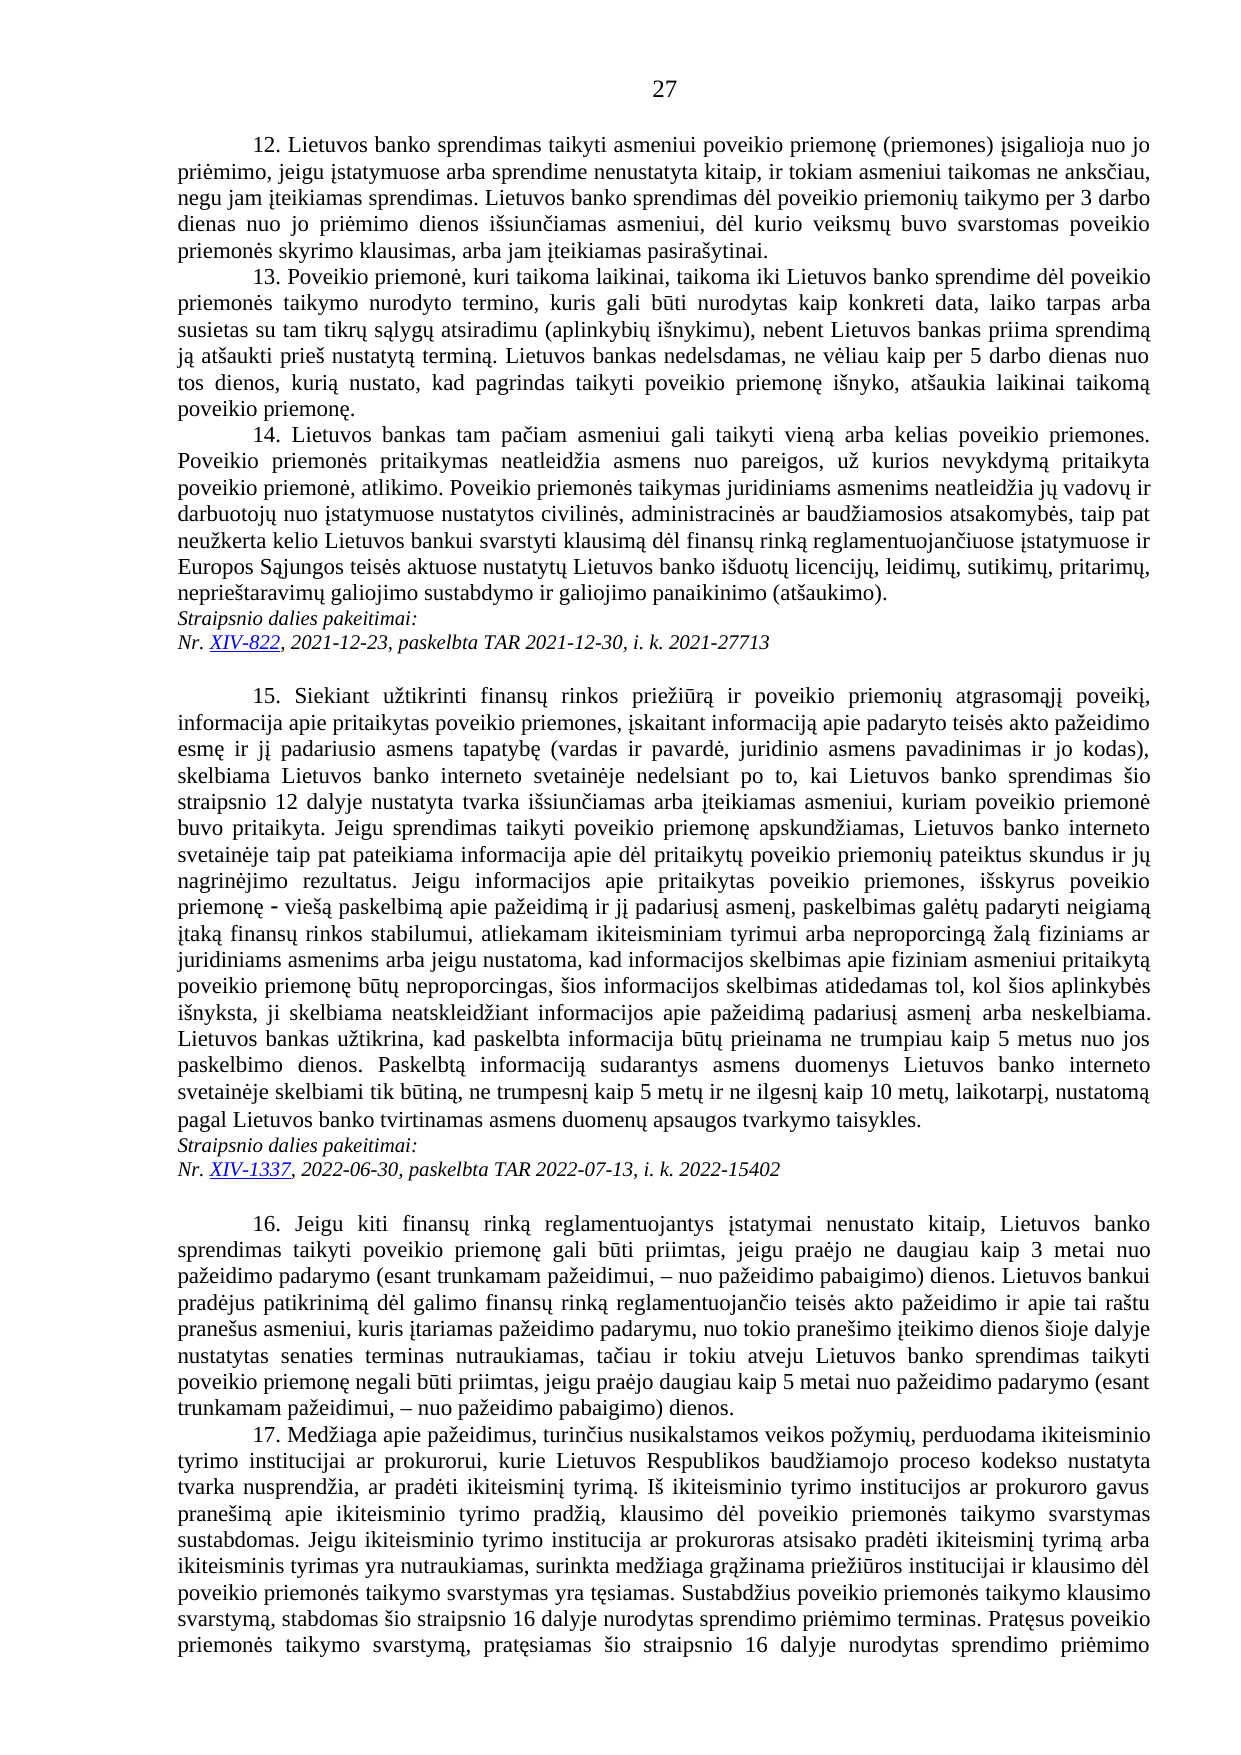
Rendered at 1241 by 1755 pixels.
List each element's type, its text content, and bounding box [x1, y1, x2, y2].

text 16. Jeigu kiti finansų rinką reglamentuojantys įstatymai nenustato kitaip, Lietuvos banko sprendimas taikyti poveikio priemonę gali būti priimtas, jeigu praėjo ne daugiau kaip 3 metai nuo pažeidimo padarymo (esant trunkamam pažeidimui, – nuo pažeidimo pabaigimo) dienos. Lietuvos bankui pradėjus patikrinimą dėl galimo finansų rinką reglamentuojančio teisės akto pažeidimo ir apie tai raštu pranešus asmeniui, kuris įtariamas pažeidimo padarymu, nuo tokio pranešimo įteikimo dienos šioje dalyje nustatytas senaties terminas nutraukiamas, tačiau ir tokiu atveju Lietuvos banko sprendimas taikyti poveikio priemonę negali būti priimtas, jeigu praėjo daugiau kaip 5 metai nuo pažeidimo padarymo (esant trunkamam pažeidimui, – nuo pažeidimo pabaigimo) dienos. [177, 1210, 1152, 1421]
text Straipsnio dalies pakeitimai: [177, 606, 1152, 630]
text 17. Medžiaga apie pažeidimus, turinčius nusikalstamos veikos požymių, perduodama ikiteisminio tyrimo institucijai ar prokurorui, kurie Lietuvos Respublikos baudžiamojo proceso kodekso nustatyta tvarka nusprendžia, ar pradėti ikiteisminį tyrimą. Iš ikiteisminio tyrimo institucijos ar prokuroro gavus pranešimą apie ikiteisminio tyrimo pradžią, klausimo dėl poveikio priemonės taikymo svarstymas sustabdomas. Jeigu ikiteisminio tyrimo institucija ar prokuroras atsisako pradėti ikiteisminį tyrimą arba ikiteisminis tyrimas yra nutraukiamas, surinkta medžiaga grąžinama priežiūros institucijai ir klausimo dėl poveikio priemonės taikymo svarstymas yra tęsiamas. Sustabdžius poveikio priemonės taikymo klausimo svarstymą, stabdomas šio straipsnio 16 dalyje nurodytas sprendimo priėmimo terminas. Pratęsus poveikio priemonės taikymo svarstymą, pratęsiamas šio straipsnio 16 dalyje nurodytas sprendimo priėmimo [177, 1421, 1152, 1658]
text Straipsnio dalies pakeitimai: [177, 1133, 1152, 1157]
text 12. Lietuvos banko sprendimas taikyti asmeniui poveikio priemonę (priemones) įsigalioja nuo jo priėmimo, jeigu įstatymuose arba sprendime nenustatyta kitaip, ir tokiam asmeniui taikomas ne anksčiau, negu jam įteikiamas sprendimas. Lietuvos banko sprendimas dėl poveikio priemonių taikymo per 3 darbo dienas nuo jo priėmimo dienos išsiunčiamas asmeniui, dėl kurio veiksmų buvo svarstomas poveikio priemonės skyrimo klausimas, arba jam įteikiamas pasirašytinai. [177, 131, 1152, 263]
text 14. Lietuvos bankas tam pačiam asmeniui gali taikyti vieną arba kelias poveikio priemones. Poveikio priemonės pritaikymas neatleidžia asmens nuo pareigos, už kurios nevykdymą pritaikyta poveikio priemonė, atlikimo. Poveikio priemonės taikymas juridiniams asmenims neatleidžia jų vadovų ir darbuotojų nuo įstatymuose nustatytos civilinės, administracinės ar baudžiamosios atsakomybės, taip pat neužkerta kelio Lietuvos bankui svarstyti klausimą dėl finansų rinką reglamentuojančiuose įstatymuose ir Europos Sąjungos teisės aktuose nustatytų Lietuvos banko išduotų licencijų, leidimų, sutikimų, pritarimų, neprieštaravimų galiojimo sustabdymo ir galiojimo panaikinimo (atšaukimo). [177, 421, 1152, 606]
text Nr. XIV-822, 2021-12-23, paskelbta TAR 2021-12-30, i. k. 2021-27713 [177, 630, 1152, 654]
text Nr. XIV-1337, 2022-06-30, paskelbta TAR 2022-07-13, i. k. 2022-15402 [177, 1157, 1152, 1181]
text 13. Poveikio priemonė, kuri taikoma laikinai, taikoma iki Lietuvos banko sprendime dėl poveikio priemonės taikymo nurodyto termino, kuris gali būti nurodytas kaip konkreti data, laiko tarpas arba susietas su tam tikrų sąlygų atsiradimu (aplinkybių išnykimu), nebent Lietuvos bankas priima sprendimą ją atšaukti prieš nustatytą terminą. Lietuvos bankas nedelsdamas, ne vėliau kaip per 5 darbo dienas nuo tos dienos, kurią nustato, kad pagrindas taikyti poveikio priemonę išnyko, atšaukia laikinai taikomą poveikio priemonę. [177, 263, 1152, 421]
text 15. Siekiant užtikrinti finansų rinkos priežiūrą ir poveikio priemonių atgrasomąjį poveikį, informacija apie pritaikytas poveikio priemones, įskaitant informaciją apie padaryto teisės akto pažeidimo esmę ir jį padariusio asmens tapatybę (vardas ir pavardė, juridinio asmens pavadinimas ir jo kodas), skelbiama Lietuvos banko interneto svetainėje nedelsiant po to, kai Lietuvos banko sprendimas šio straipsnio 12 dalyje nustatyta tvarka išsiunčiamas arba įteikiamas asmeniui, kuriam poveikio priemonė buvo pritaikyta. Jeigu sprendimas taikyti poveikio priemonę apskundžiamas, Lietuvos banko interneto svetainėje taip pat pateikiama informacija apie dėl pritaikytų poveikio priemonių pateiktus skundus ir jų nagrinėjimo rezultatus. Jeigu informacijos apie pritaikytas poveikio priemones, išskyrus poveikio priemonę  viešą paskelbimą apie pažeidimą ir jį padariusį asmenį, paskelbimas galėtų padaryti neigiamą įtaką finansų rinkos stabilumui, atliekamam ikiteisminiam tyrimui arba neproporcingą žalą fiziniams ar juridiniams asmenims arba jeigu nustatoma, kad informacijos skelbimas apie fiziniam asmeniui pritaikytą poveikio priemonę būtų neproporcingas, šios informacijos skelbimas atidedamas tol, kol šios aplinkybės išnyksta, ji skelbiama neatskleidžiant informacijos apie pažeidimą padariusį asmenį arba neskelbiama. Lietuvos bankas užtikrina, kad paskelbta informacija būtų prieinama ne trumpiau kaip 5 metus nuo jos paskelbimo dienos. Paskelbtą informaciją sudarantys asmens duomenys Lietuvos banko interneto svetainėje skelbiami tik būtiną, ne trumpesnį kaip 5 metų ir ne ilgesnį kaip 10 metų, laikotarpį, nustatomą pagal Lietuvos banko tvirtinamas asmens duomenų apsaugos tvarkymo taisykles. [177, 683, 1152, 1133]
